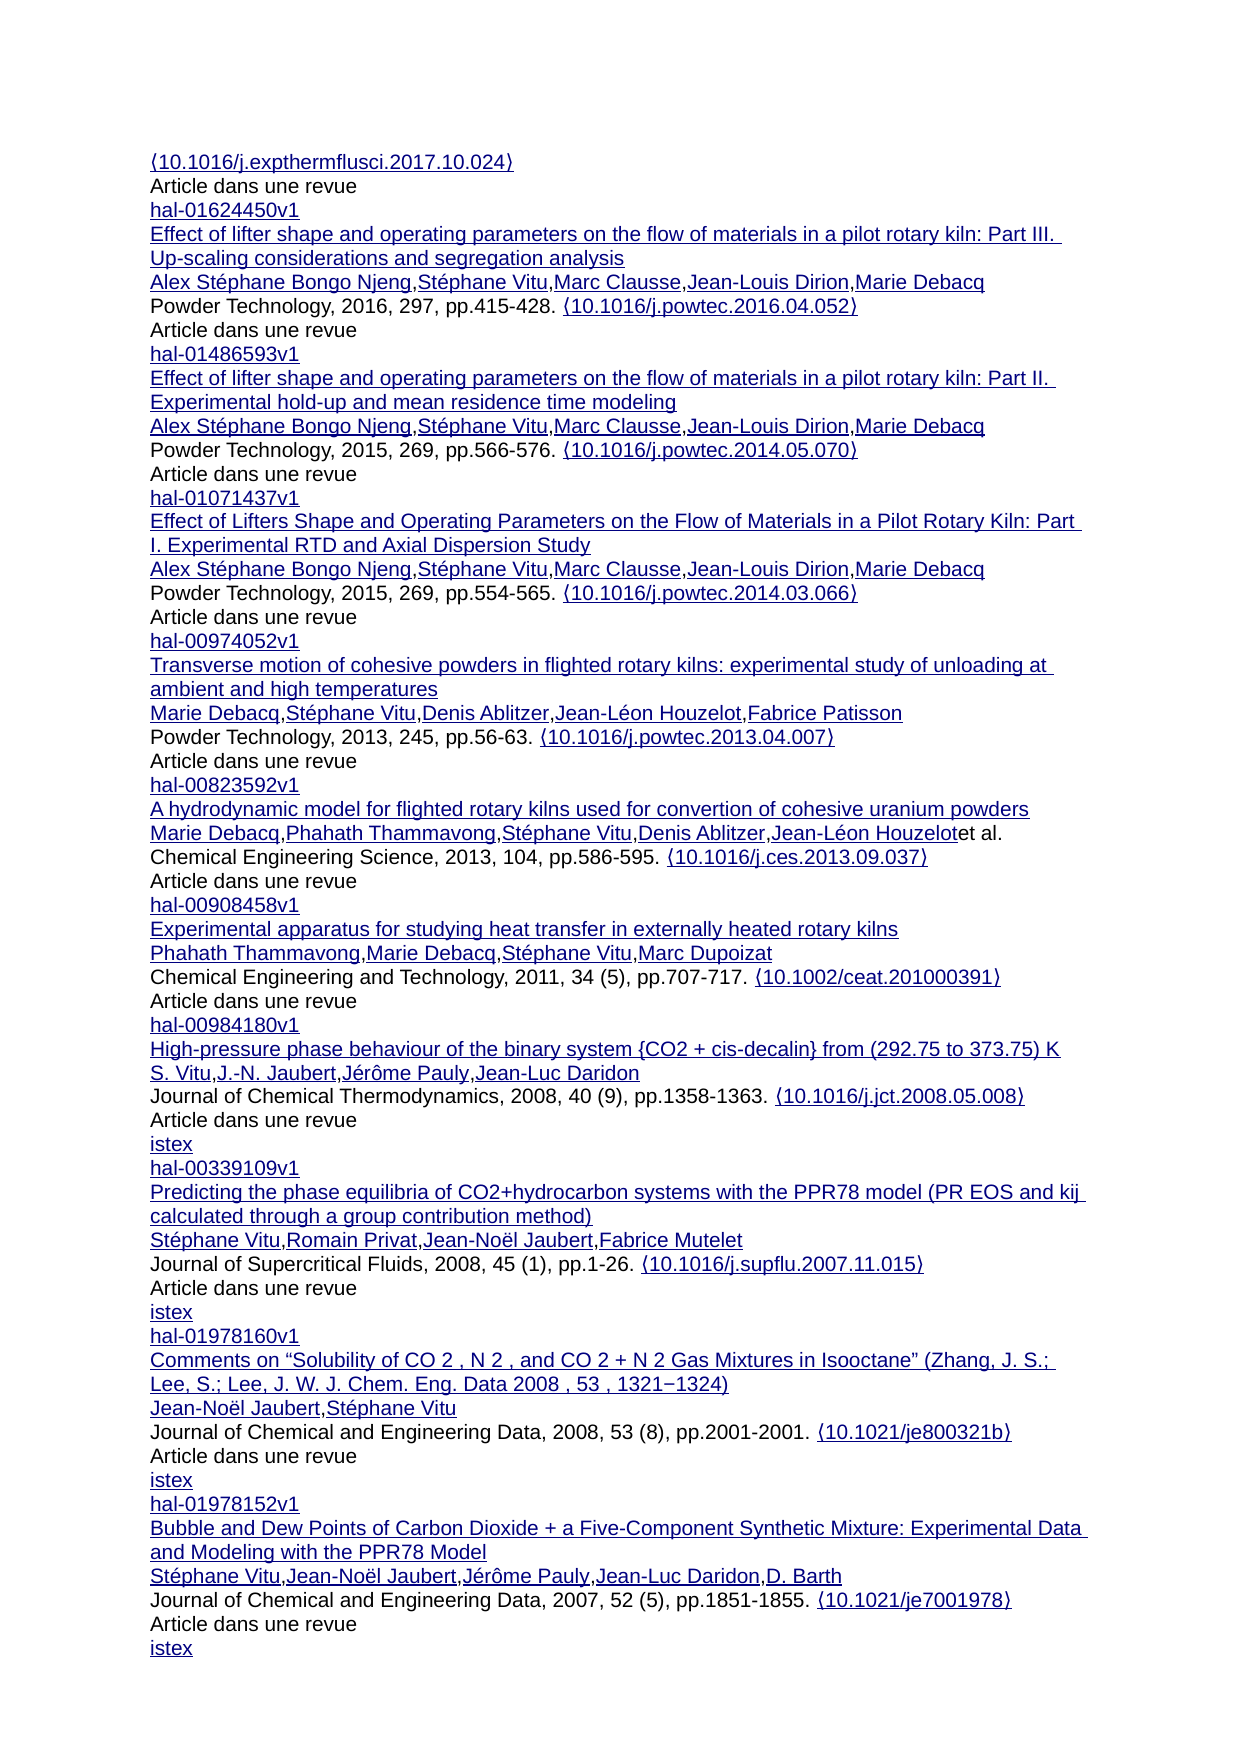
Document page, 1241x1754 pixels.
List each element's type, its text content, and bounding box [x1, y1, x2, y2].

table_cell Effect of Lifters Shape and Operating Parameters on the Flow of Materials in a Pilot Rotary Kiln: Part I. Experimental RTD and Axial Dispersion Study Alex Stéphane Bongo Njeng,Stéphane Vitu,Marc Clausse,Jean-Louis Dirion,Marie Debacq Powder Technology, 2015, 269, pp.554-565. ⟨10.1016/j.powtec.2014.03.066⟩ Article dans une revue hal-00974052v1 [150, 509, 1090, 653]
table_cell High-pressure phase behaviour of the binary system {CO2 + cis-decalin} from (292.75 to 373.75) K S. Vitu,J.-N. Jaubert,Jérôme Pauly,Jean-Luc Daridon Journal of Chemical Thermodynamics, 2008, 40 (9), pp.1358-1363. ⟨10.1016/j.jct.2008.05.008⟩ Article dans une revue istex hal-00339109v1 [150, 1036, 1090, 1180]
table_cell Effect of lifter shape and operating parameters on the flow of materials in a pilot rotary kiln: Part III. Up-scaling considerations and segregation analysis Alex Stéphane Bongo Njeng,Stéphane Vitu,Marc Clausse,Jean-Louis Dirion,Marie Debacq Powder Technology, 2016, 297, pp.415-428. ⟨10.1016/j.powtec.2016.04.052⟩ Article dans une revue hal-01486593v1 [150, 222, 1090, 366]
table_cell Comments on “Solubility of CO 2 , N 2 , and CO 2 + N 2 Gas Mixtures in Isooctane” (Zhang, J. S.; Lee, S.; Lee, J. W. J. Chem. Eng. Data 2008 , 53 , 1321−1324) Jean-Noël Jaubert,Stéphane Vitu Journal of Chemical and Engineering Data, 2008, 53 (8), pp.2001-2001. ⟨10.1021/je800321b⟩ Article dans une revue istex hal-01978152v1 [150, 1348, 1090, 1516]
table_cell Effect of lifter shape and operating parameters on the flow of materials in a pilot rotary kiln: Part II. Experimental hold-up and mean residence time modeling Alex Stéphane Bongo Njeng,Stéphane Vitu,Marc Clausse,Jean-Louis Dirion,Marie Debacq Powder Technology, 2015, 269, pp.566-576. ⟨10.1016/j.powtec.2014.05.070⟩ Article dans une revue hal-01071437v1 [150, 366, 1090, 509]
table_cell A hydrodynamic model for flighted rotary kilns used for convertion of cohesive uranium powders Marie Debacq,Phahath Thammavong,Stéphane Vitu,Denis Ablitzer,Jean-Léon Houzelotet al. Chemical Engineering Science, 2013, 104, pp.586-595. ⟨10.1016/j.ces.2013.09.037⟩ Article dans une revue hal-00908458v1 [150, 797, 1090, 917]
table_cell Predicting the phase equilibria of CO2+hydrocarbon systems with the PPR78 model (PR EOS and kij calculated through a group contribution method) Stéphane Vitu,Romain Privat,Jean-Noël Jaubert,Fabrice Mutelet Journal of Supercritical Fluids, 2008, 45 (1), pp.1-26. ⟨10.1016/j.supflu.2007.11.015⟩ Article dans une revue istex hal-01978160v1 [150, 1180, 1090, 1348]
table_cell Experimental apparatus for studying heat transfer in externally heated rotary kilns Phahath Thammavong,Marie Debacq,Stéphane Vitu,Marc Dupoizat Chemical Engineering and Technology, 2011, 34 (5), pp.707-717. ⟨10.1002/ceat.201000391⟩ Article dans une revue hal-00984180v1 [150, 917, 1090, 1036]
table_cell Transverse motion of cohesive powders in flighted rotary kilns: experimental study of unloading at ambient and high temperatures Marie Debacq,Stéphane Vitu,Denis Ablitzer,Jean-Léon Houzelot,Fabrice Patisson Powder Technology, 2013, 245, pp.56-63. ⟨10.1016/j.powtec.2013.04.007⟩ Article dans une revue hal-00823592v1 [150, 653, 1090, 797]
table_cell ⟨10.1016/j.expthermflusci.2017.10.024⟩ Article dans une revue hal-01624450v1 [150, 150, 1090, 222]
table_cell Bubble and Dew Points of Carbon Dioxide + a Five-Component Synthetic Mixture: Experimental Data and Modeling with the PPR78 Model Stéphane Vitu,Jean-Noël Jaubert,Jérôme Pauly,Jean-Luc Daridon,D. Barth Journal of Chemical and Engineering Data, 2007, 52 (5), pp.1851-1855. ⟨10.1021/je7001978⟩ Article dans une revue istex [150, 1516, 1090, 1659]
